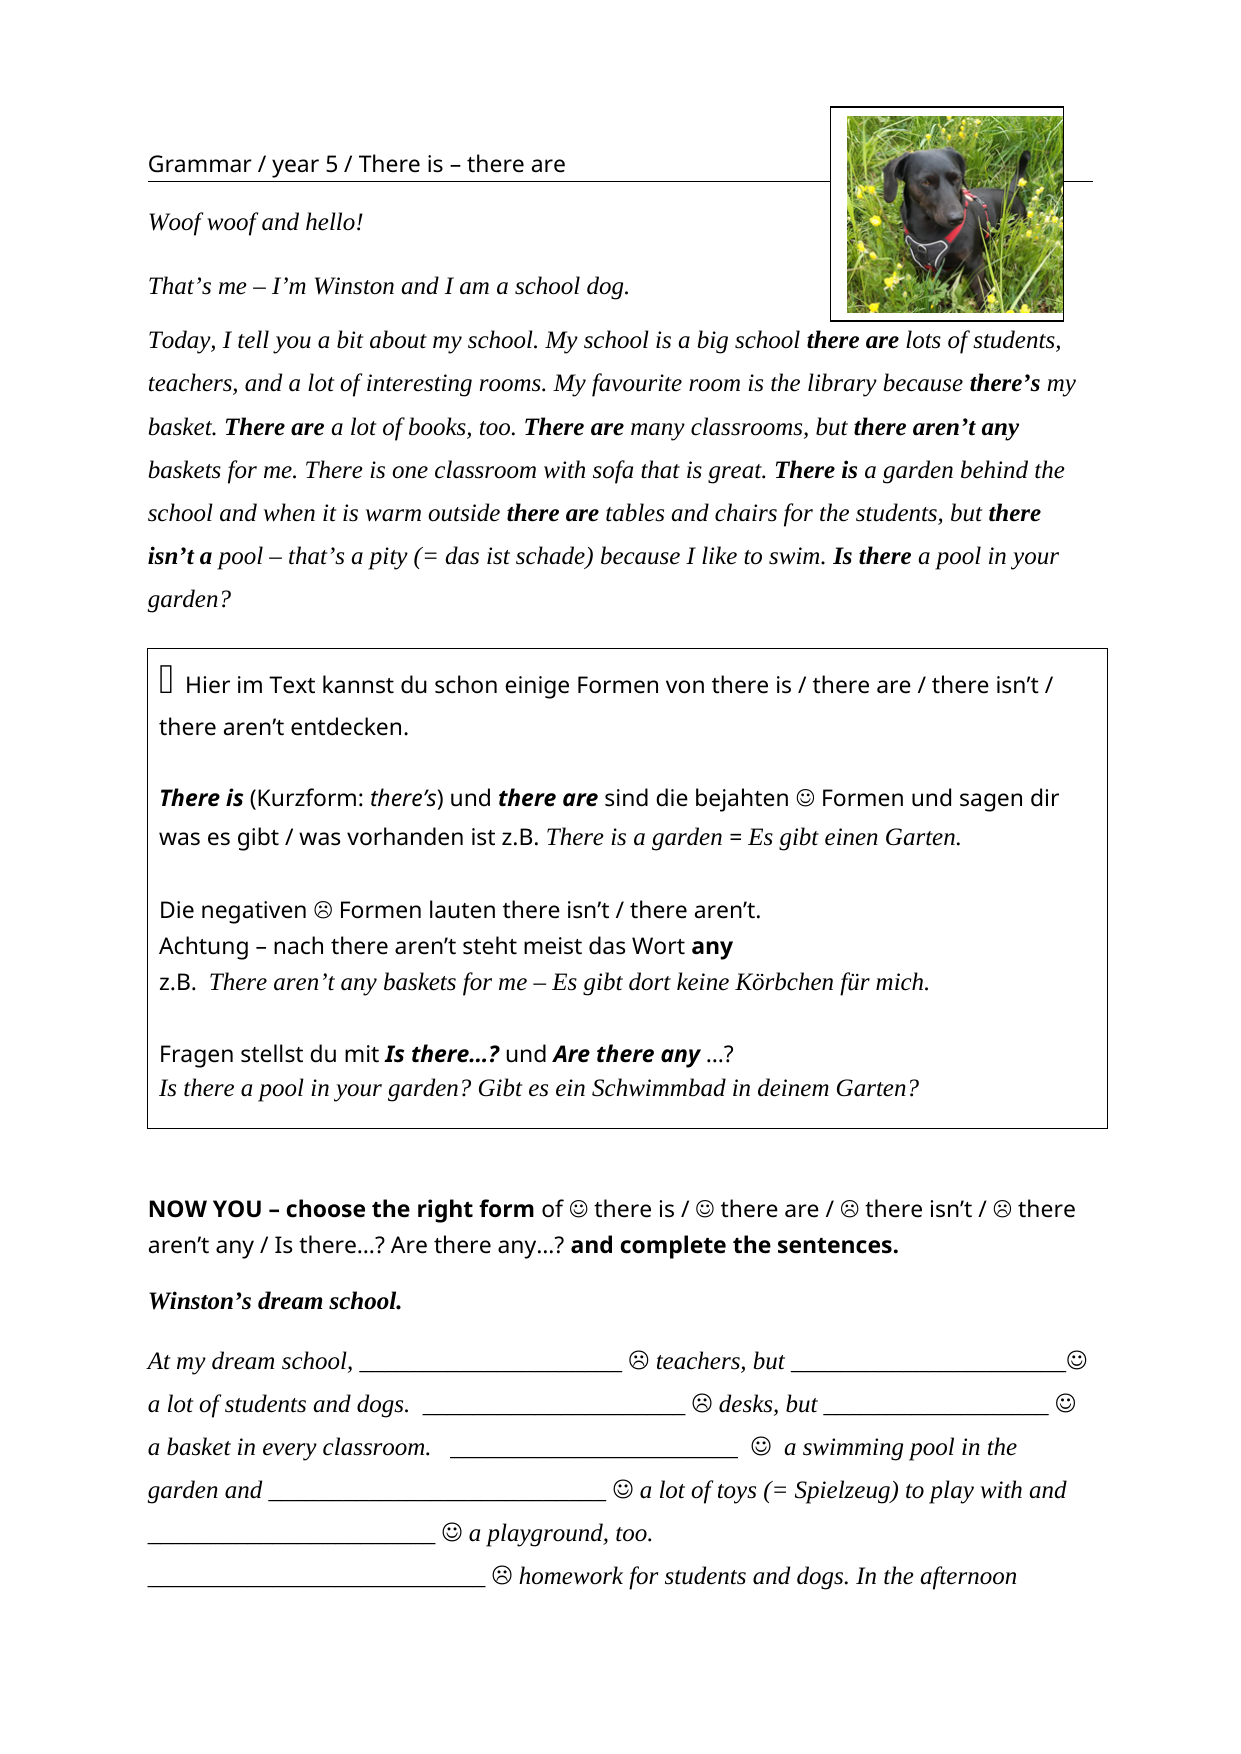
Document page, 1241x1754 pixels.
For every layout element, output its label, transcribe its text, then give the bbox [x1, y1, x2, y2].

text Winston’s dream school. [148, 1286, 1093, 1314]
text At my dream school, _____________________  teachers, but ______________________ a lot of students and dogs. _____________________  desks, but __________________  [148, 1346, 1093, 1418]
text Today, I tell you a bit about my school. My school is a big school there are lots of students, teachers, and a lot of interesting rooms. My favourite room is the library because there’s my basket. There are a lot of books, too. There are many classrooms, but there aren’t any baskets for me. There is one classroom with sofa that is great. There is a garden behind the school and when it is warm outside there are tables and chairs for the students, but there isn’t a pool – that’s a pity (= das ist schade) because I like to swim. Is there a pool in your garden? [148, 325, 1093, 613]
text ___________________________  homework for students and dogs. In the afternoon [148, 1561, 1093, 1590]
text [1064, 148, 1093, 181]
text NOW YOU – choose the right form of  there is /  there are /  there isn’t /  there aren’t any / Is there…? Are there any…? and complete the sentences. [148, 1193, 1093, 1260]
text Woof woof and hello! [148, 207, 830, 236]
text [831, 108, 1063, 320]
text [1064, 207, 1093, 236]
text That’s me – I’m Winston and I am a school dog. [148, 271, 830, 300]
text a basket in every classroom. _______________________  a swimming pool in the garden and ___________________________  a lot of toys (= Spielzeug) to play with and [148, 1432, 1093, 1504]
text _______________________  a playground, too. [148, 1518, 1093, 1547]
text Grammar / year 5 / There is – there are [148, 148, 830, 181]
table_header  Hier im Text kannst du schon einige Formen von there is / there are / there isn’t / there aren’t entdecken. There is (Kurzform: there’s) und there are sind die bejahten  Formen und sagen dir was es gibt / was vorhanden ist z.B. There is a garden = Es gibt einen Garten. Die negativen  Formen lauten there isn’t / there aren’t. Achtung – nach there aren’t steht meist das Wort any z.B. There aren’t any baskets for me – Es gibt dort keine Körbchen für mich. Fragen stellst du mit Is there…? und Are there any …? Is there a pool in your garden? Gibt es ein Schwimmbad in deinem Garten? [148, 649, 1107, 1128]
